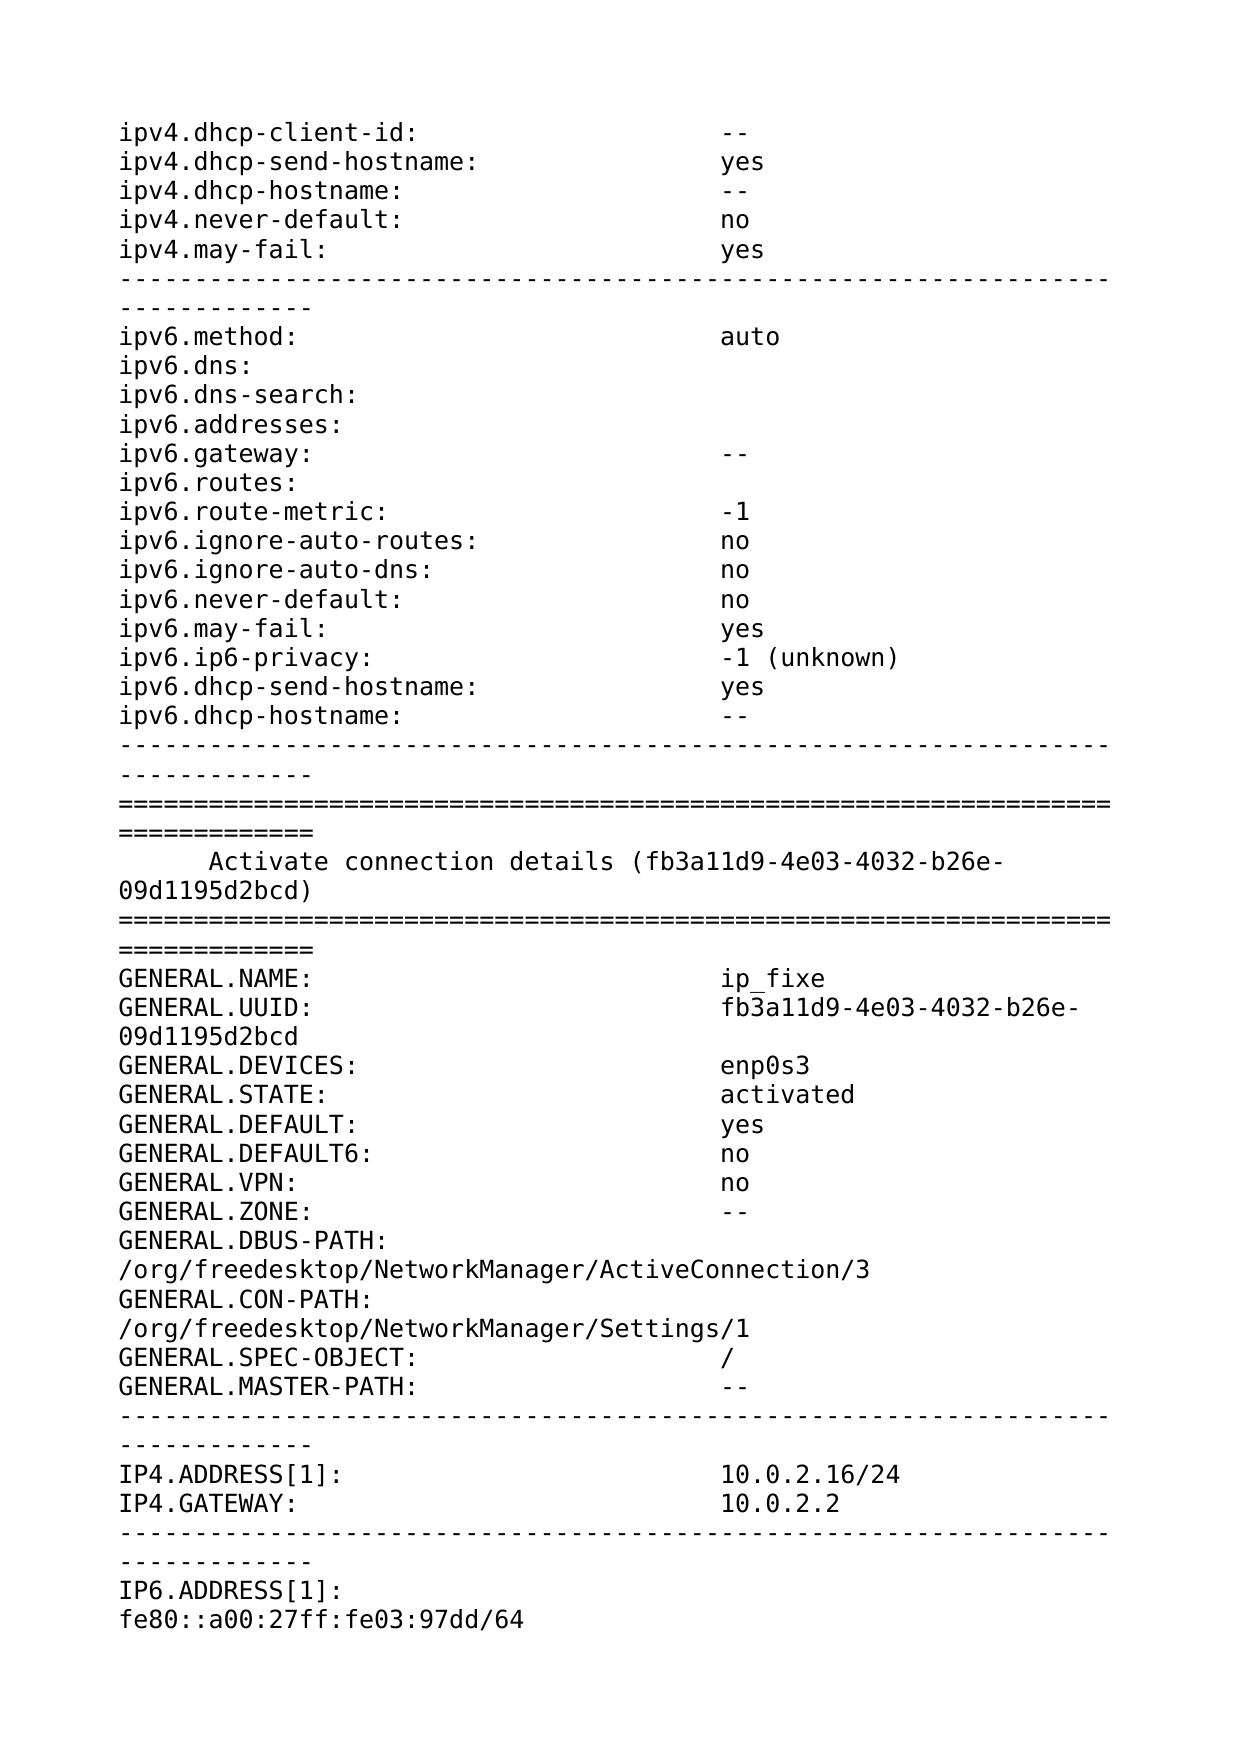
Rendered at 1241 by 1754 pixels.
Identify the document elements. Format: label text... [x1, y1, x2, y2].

text ipv4.dhcp-client-id: -- ipv4.dhcp-send-hostname: yes ipv4.dhcp-hostname: -- ipv4.never-default: no ipv4.may-fail: yes ------------------------------------------------------------------------------- ipv6.method: auto ipv6.dns: ipv6.dns-search: ipv6.addresses: ipv6.gateway: -- ipv6.routes: ipv6.route-metric: -1 ipv6.ignore-auto-routes: no ipv6.ignore-auto-dns: no ipv6.never-default: no ipv6.may-fail: yes ipv6.ip6-privacy: -1 (unknown) ipv6.dhcp-send-hostname: yes ipv6.dhcp-hostname: -- ------------------------------------------------------------------------------- =============================================================================== Activate connection details (fb3a11d9-4e03-4032-b26e-09d1195d2bcd) =============================================================================== GENERAL.NAME: ip_fixe GENERAL.UUID: fb3a11d9-4e03-4032-b26e-09d1195d2bcd GENERAL.DEVICES: enp0s3 GENERAL.STATE: activated GENERAL.DEFAULT: yes GENERAL.DEFAULT6: no GENERAL.VPN: no GENERAL.ZONE: -- GENERAL.DBUS-PATH: /org/freedesktop/NetworkManager/ActiveConnection/3 GENERAL.CON-PATH: /org/freedesktop/NetworkManager/Settings/1 GENERAL.SPEC-OBJECT: / GENERAL.MASTER-PATH: -- ------------------------------------------------------------------------------- IP4.ADDRESS[1]: 10.0.2.16/24 IP4.GATEWAY: 10.0.2.2 ------------------------------------------------------------------------------- IP6.ADDRESS[1]: fe80::a00:27ff:fe03:97dd/64 [118, 118, 1122, 1635]
